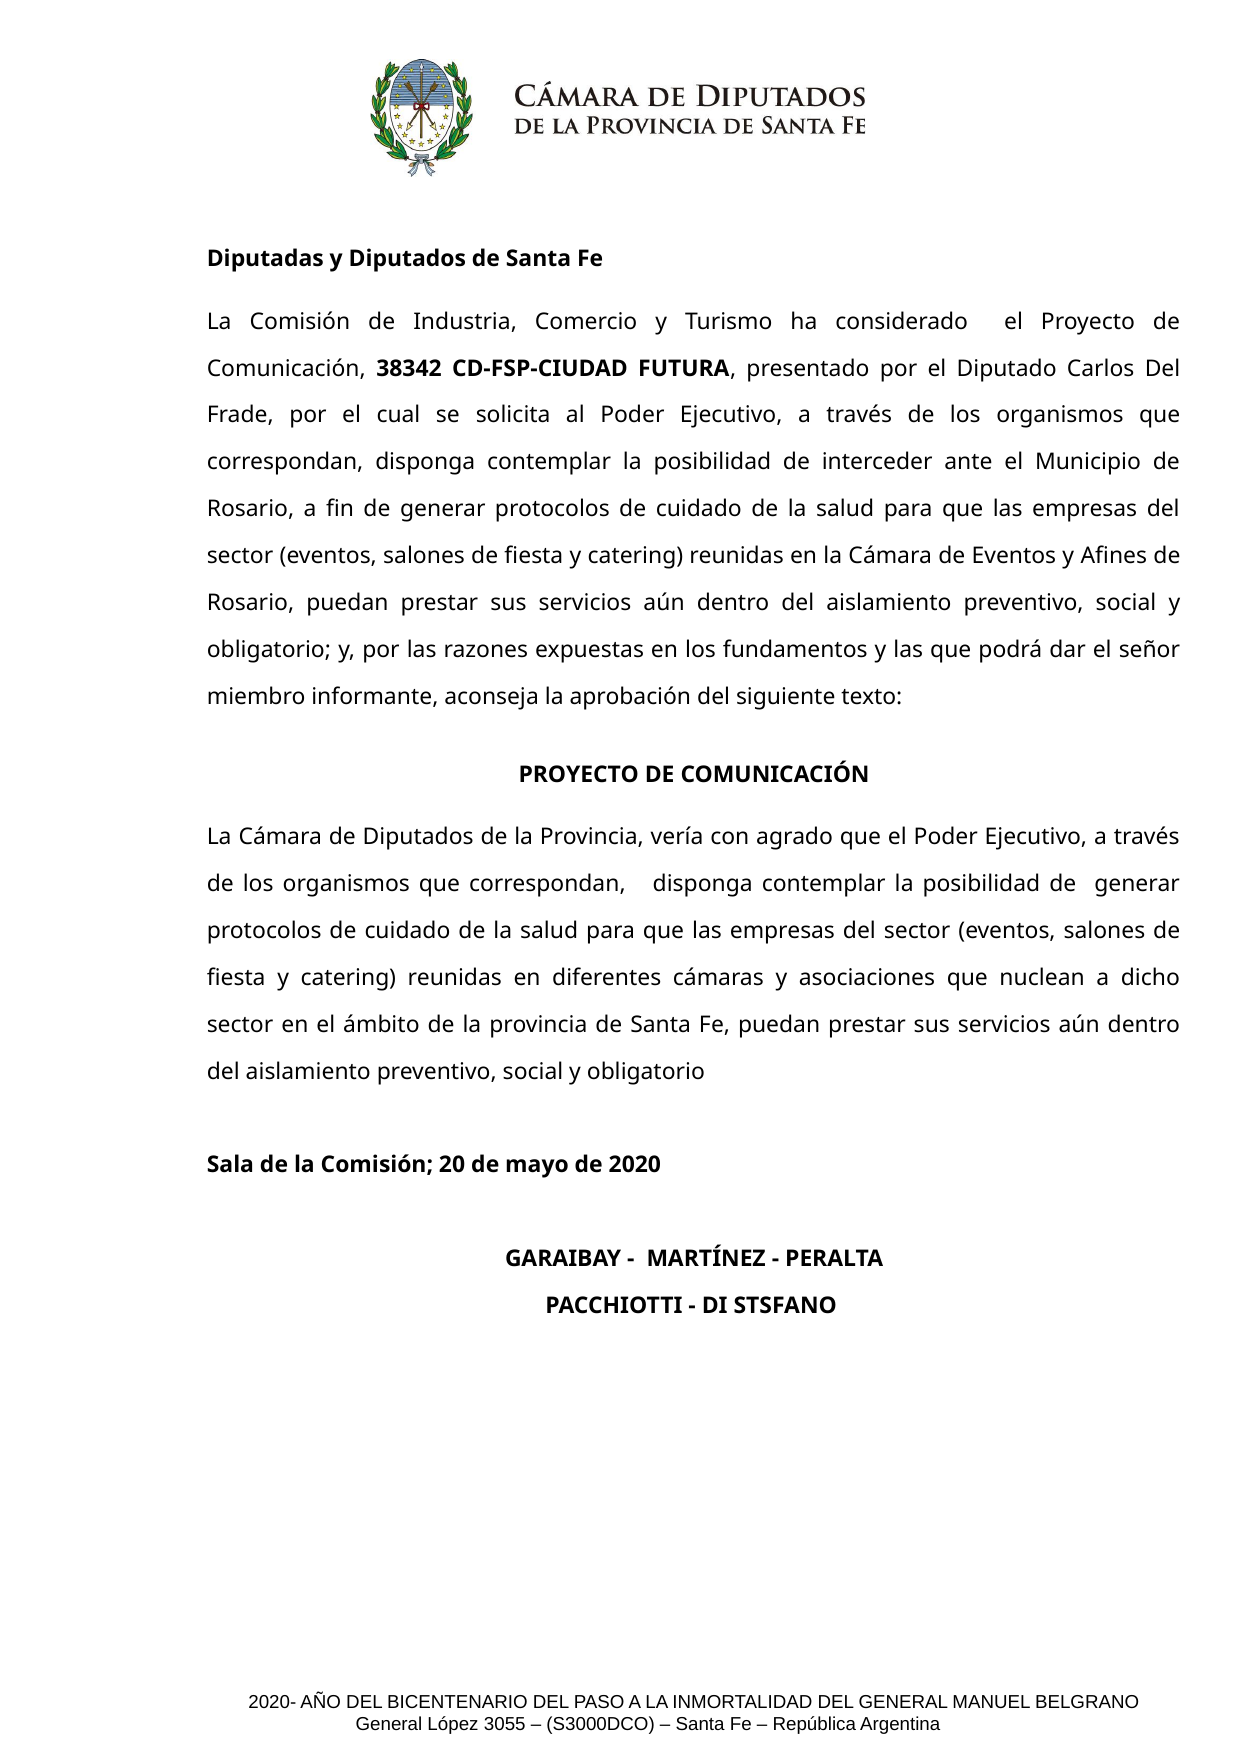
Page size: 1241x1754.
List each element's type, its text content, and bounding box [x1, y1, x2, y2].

text La Cámara de Diputados de la Provincia, vería con agrado que el Poder Ejecutivo, a través de los organismos que correspondan, disponga contemplar la posibilidad de generar protocolos de cuidado de la salud para que las empresas del sector (eventos, salones de fiesta y catering) reunidas en diferentes cámaras y asociaciones que nuclean a dicho sector en el ámbito de la provincia de Santa Fe, puedan prestar sus servicios aún dentro del aislamiento preventivo, social y obligatorio [207, 820, 1181, 1086]
picture [370, 59, 866, 181]
text GARAIBAY - MARTÍNEZ - PERALTA [207, 1242, 1181, 1273]
text Sala de la Comisión; 20 de mayo de 2020 [207, 1148, 1181, 1180]
text PROYECTO DE COMUNICACIÓN [207, 758, 1181, 789]
text Diputadas y Diputados de Santa Fe [207, 242, 1181, 273]
text La Comisión de Industria, Comercio y Turismo ha considerado el Proyecto de Comunicación, 38342 CD-FSP-CIUDAD FUTURA, presentado por el Diputado Carlos Del Frade, por el cual se solicita al Poder Ejecutivo, a través de los organismos que correspondan, disponga contemplar la posibilidad de interceder ante el Municipio de Rosario, a fin de generar protocolos de cuidado de la salud para que las empresas del sector (eventos, salones de fiesta y catering) reunidas en la Cámara de Eventos y Afines de Rosario, puedan prestar sus servicios aún dentro del aislamiento preventivo, social y obligatorio; y, por las razones expuestas en los fundamentos y las que podrá dar el señor miembro informante, aconseja la aprobación del siguiente texto: [207, 305, 1181, 711]
text PACCHIOTTI - DI STSFANO [207, 1289, 1181, 1320]
